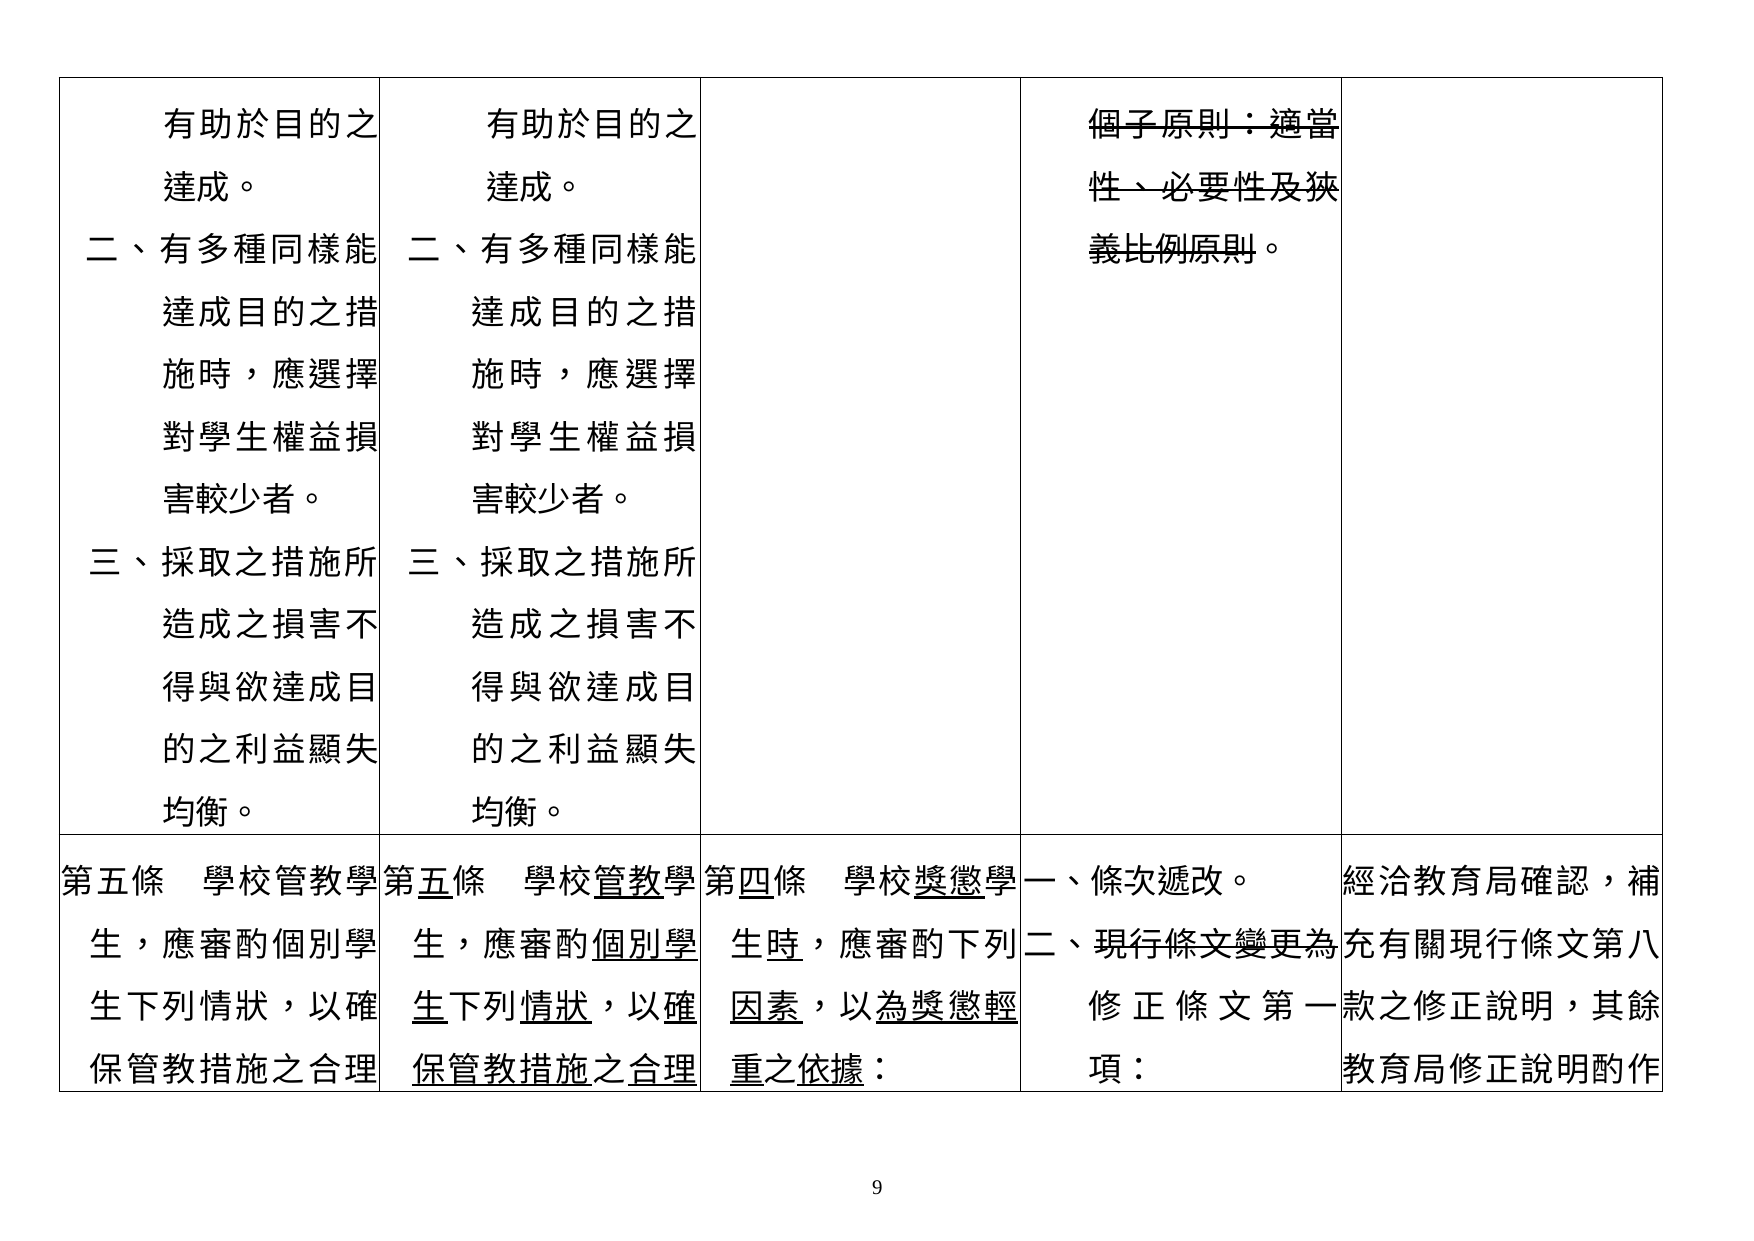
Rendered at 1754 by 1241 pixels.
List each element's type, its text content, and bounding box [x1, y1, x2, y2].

table_cell 有助於目的之達成。 二、有多種同樣能達成目的之措施時，應選擇對學生權益損害較少者。 三、採取之措施所造成之損害不得與欲達成目的之利益顯失均衡。 [380, 78, 700, 834]
table_cell 第五條 學校管教學生，應審酌個別學生下列情狀，以確保管教措施之合理 [380, 835, 700, 1091]
table_cell 有助於目的之達成。 二、有多種同樣能達成目的之措施時，應選擇對學生權益損害較少者。 三、採取之措施所造成之損害不得與欲達成目的之利益顯失均衡。 [60, 78, 379, 834]
table_cell 一、條次遞改。 二、現行條文變更為修正條文第一項： [1021, 835, 1341, 1091]
table_cell 第四條 學校獎懲學生時，應審酌下列因素，以為獎懲輕重之依據： [701, 835, 1020, 1091]
table_cell 第五條 學校管教學生，應審酌個別學生下列情狀，以確保管教措施之合理 [60, 835, 379, 1091]
table_cell 個子原則：適當性、必要性及狹義比例原則。 [1021, 78, 1341, 834]
table_cell [701, 78, 1020, 834]
table_cell 經洽教育局確認，補充有關現行條文第八款之修正說明，其餘教育局修正說明酌作 [1342, 835, 1662, 1091]
table_cell [1342, 78, 1662, 834]
